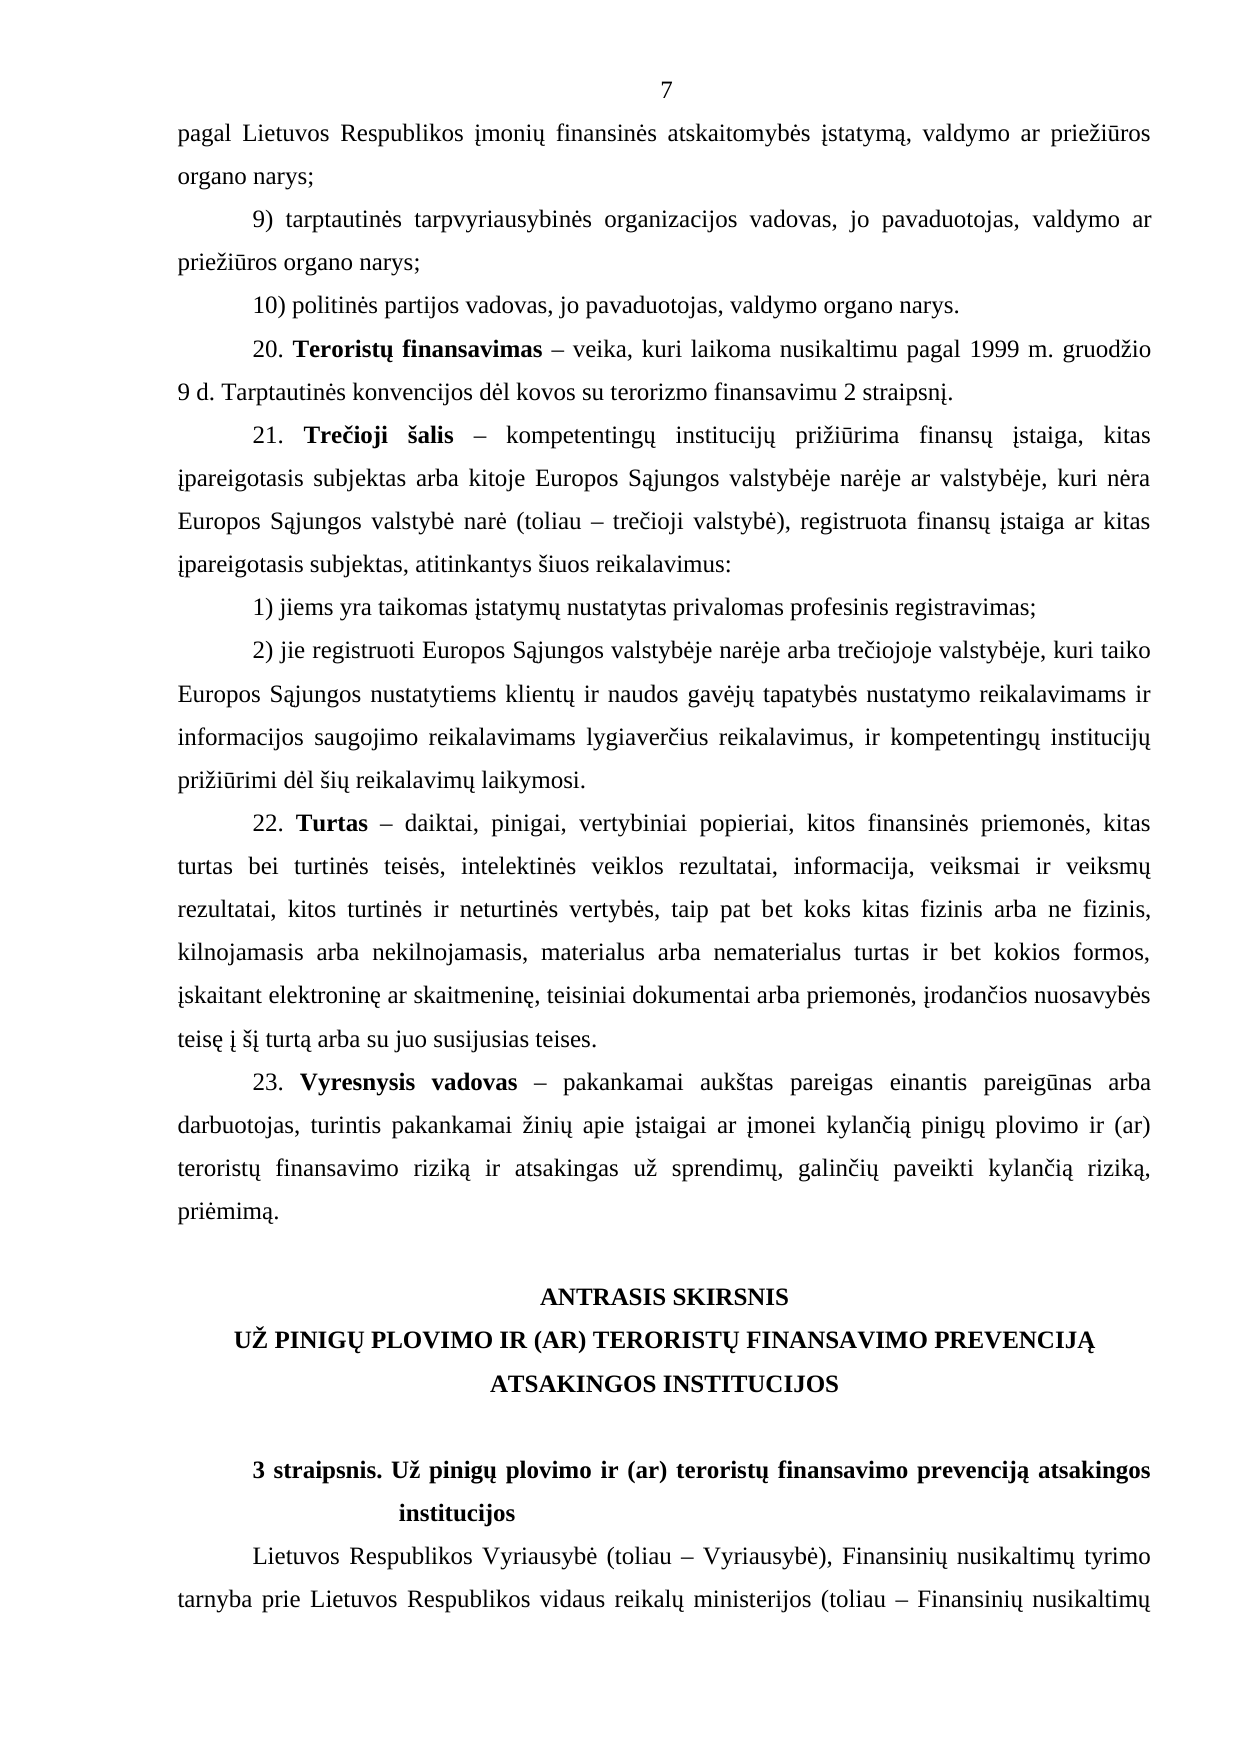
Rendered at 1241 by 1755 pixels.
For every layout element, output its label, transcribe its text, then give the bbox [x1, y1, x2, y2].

text 9) tarptautinės tarpvyriausybinės organizacijos vadovas, jo pavaduotojas, valdymo ar priežiūros organo narys; [177, 204, 1152, 276]
text UŽ PINIGŲ PLOVIMO IR (ar) TERORISTŲ FINANSAVIMO PREVENCIJĄ ATSAKINGOS INSTITUCIJOS [177, 1326, 1152, 1397]
text 1) jiems yra taikomas įstatymų nustatytas privalomas profesinis registravimas; [177, 592, 1152, 621]
text Lietuvos Respublikos Vyriausybė (toliau – Vyriausybė), Finansinių nusikaltimų tyrimo tarnyba prie Lietuvos Respublikos vidaus reikalų ministerijos (toliau – Finansinių nusikaltimų [177, 1541, 1152, 1613]
text 2) jie registruoti Europos Sąjungos valstybėje narėje arba trečiojoje valstybėje, kuri taiko Europos Sąjungos nustatytiems klientų ir naudos gavėjų tapatybės nustatymo reikalavimams ir informacijos saugojimo reikalavimams lygiaverčius reikalavimus, ir kompetentingų institucijų prižiūrimi dėl šių reikalavimų laikymosi. [177, 636, 1152, 794]
text 22. Turtas – daiktai, pinigai, vertybiniai popieriai, kitos finansinės priemonės, kitas turtas bei turtinės teisės, intelektinės veiklos rezultatai, informacija, veiksmai ir veiksmų rezultatai, kitos turtinės ir neturtinės vertybės, taip pat bet koks kitas fizinis arba ne fizinis, kilnojamasis arba nekilnojamasis, materialus arba nematerialus turtas ir bet kokios formos, įskaitant elektroninę ar skaitmeninę, teisiniai dokumentai arba priemonės, įrodančios nuosavybės teisę į šį turtą arba su juo susijusias teises. [177, 808, 1152, 1052]
text 23. Vyresnysis vadovas – pakankamai aukštas pareigas einantis pareigūnas arba darbuotojas, turintis pakankamai žinių apie įstaigai ar įmonei kylančią pinigų plovimo ir (ar) teroristų finansavimo riziką ir atsakingas už sprendimų, galinčių paveikti kylančią riziką, priėmimą. [177, 1067, 1152, 1225]
text 21. Trečioji šalis – kompetentingų institucijų prižiūrima finansų įstaiga, kitas įpareigotasis subjektas arba kitoje Europos Sąjungos valstybėje narėje ar valstybėje, kuri nėra Europos Sąjungos valstybė narė (toliau – trečioji valstybė), registruota finansų įstaiga ar kitas įpareigotasis subjektas, atitinkantys šiuos reikalavimus: [177, 420, 1152, 578]
text pagal Lietuvos Respublikos įmonių finansinės atskaitomybės įstatymą, valdymo ar priežiūros organo narys; [177, 118, 1152, 190]
text ANTRASIS SKIRSNIS [177, 1282, 1152, 1311]
text 20. Teroristų finansavimas – veika, kuri laikoma nusikaltimu pagal 1999 m. gruodžio 9 d. Tarptautinės konvencijos dėl kovos su terorizmo finansavimu 2 straipsnį. [177, 334, 1152, 406]
text 3 straipsnis. Už pinigų plovimo ir (ar) teroristų finansavimo prevenciją atsakingos institucijos [252, 1455, 1152, 1527]
text 10) politinės partijos vadovas, jo pavaduotojas, valdymo organo narys. [177, 291, 1152, 319]
